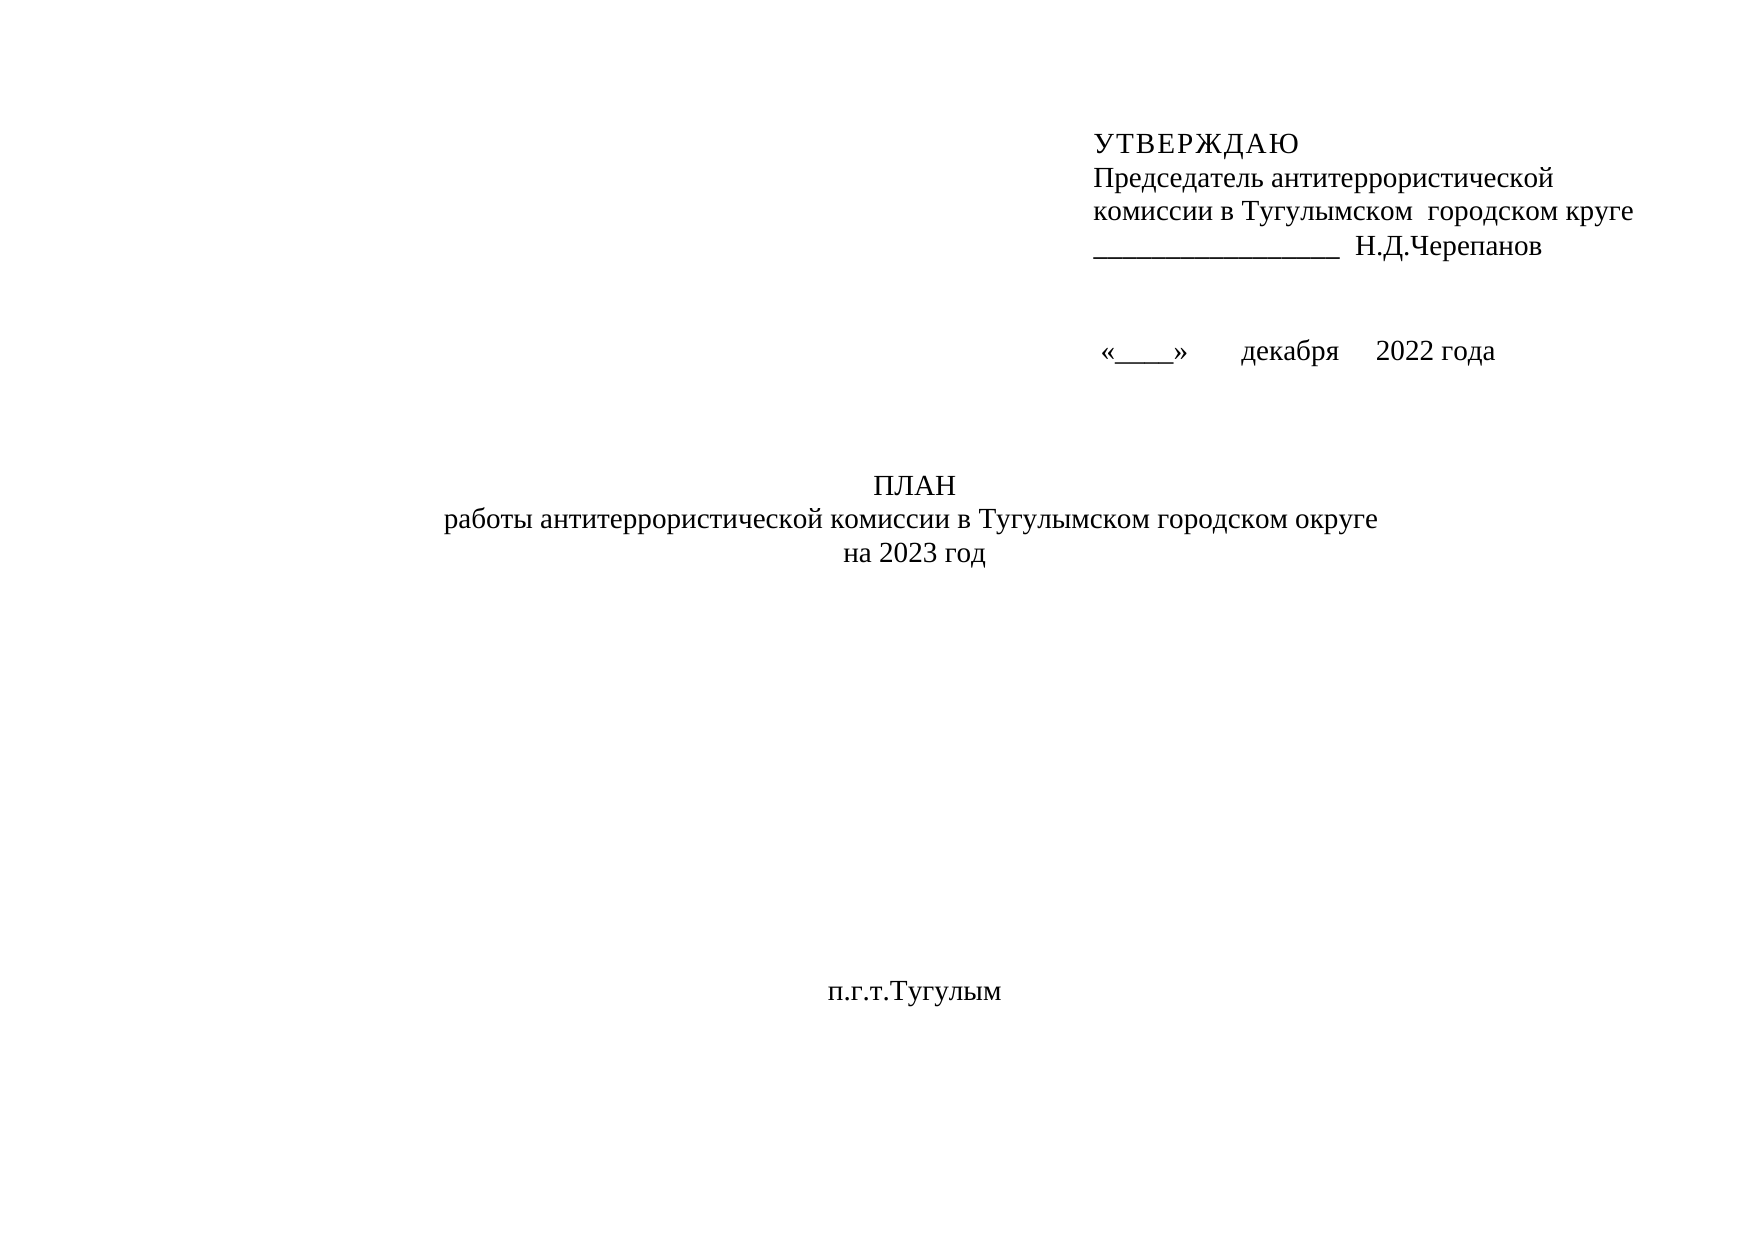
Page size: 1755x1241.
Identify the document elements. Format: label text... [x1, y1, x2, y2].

text работы антитеррористической комиссии в Тугулымском городском округе [118, 501, 1636, 535]
table_header УТВЕРЖДАЮ Председатель антитеррористической комиссии в Тугулымском городском круге _________________ Н.Д.Черепанов «____» декабря 2022 года [118, 59, 1654, 401]
text ПЛАН [118, 468, 1636, 501]
text на 2023 год [118, 535, 1636, 568]
text п.г.т.Тугулым [118, 973, 1636, 1007]
